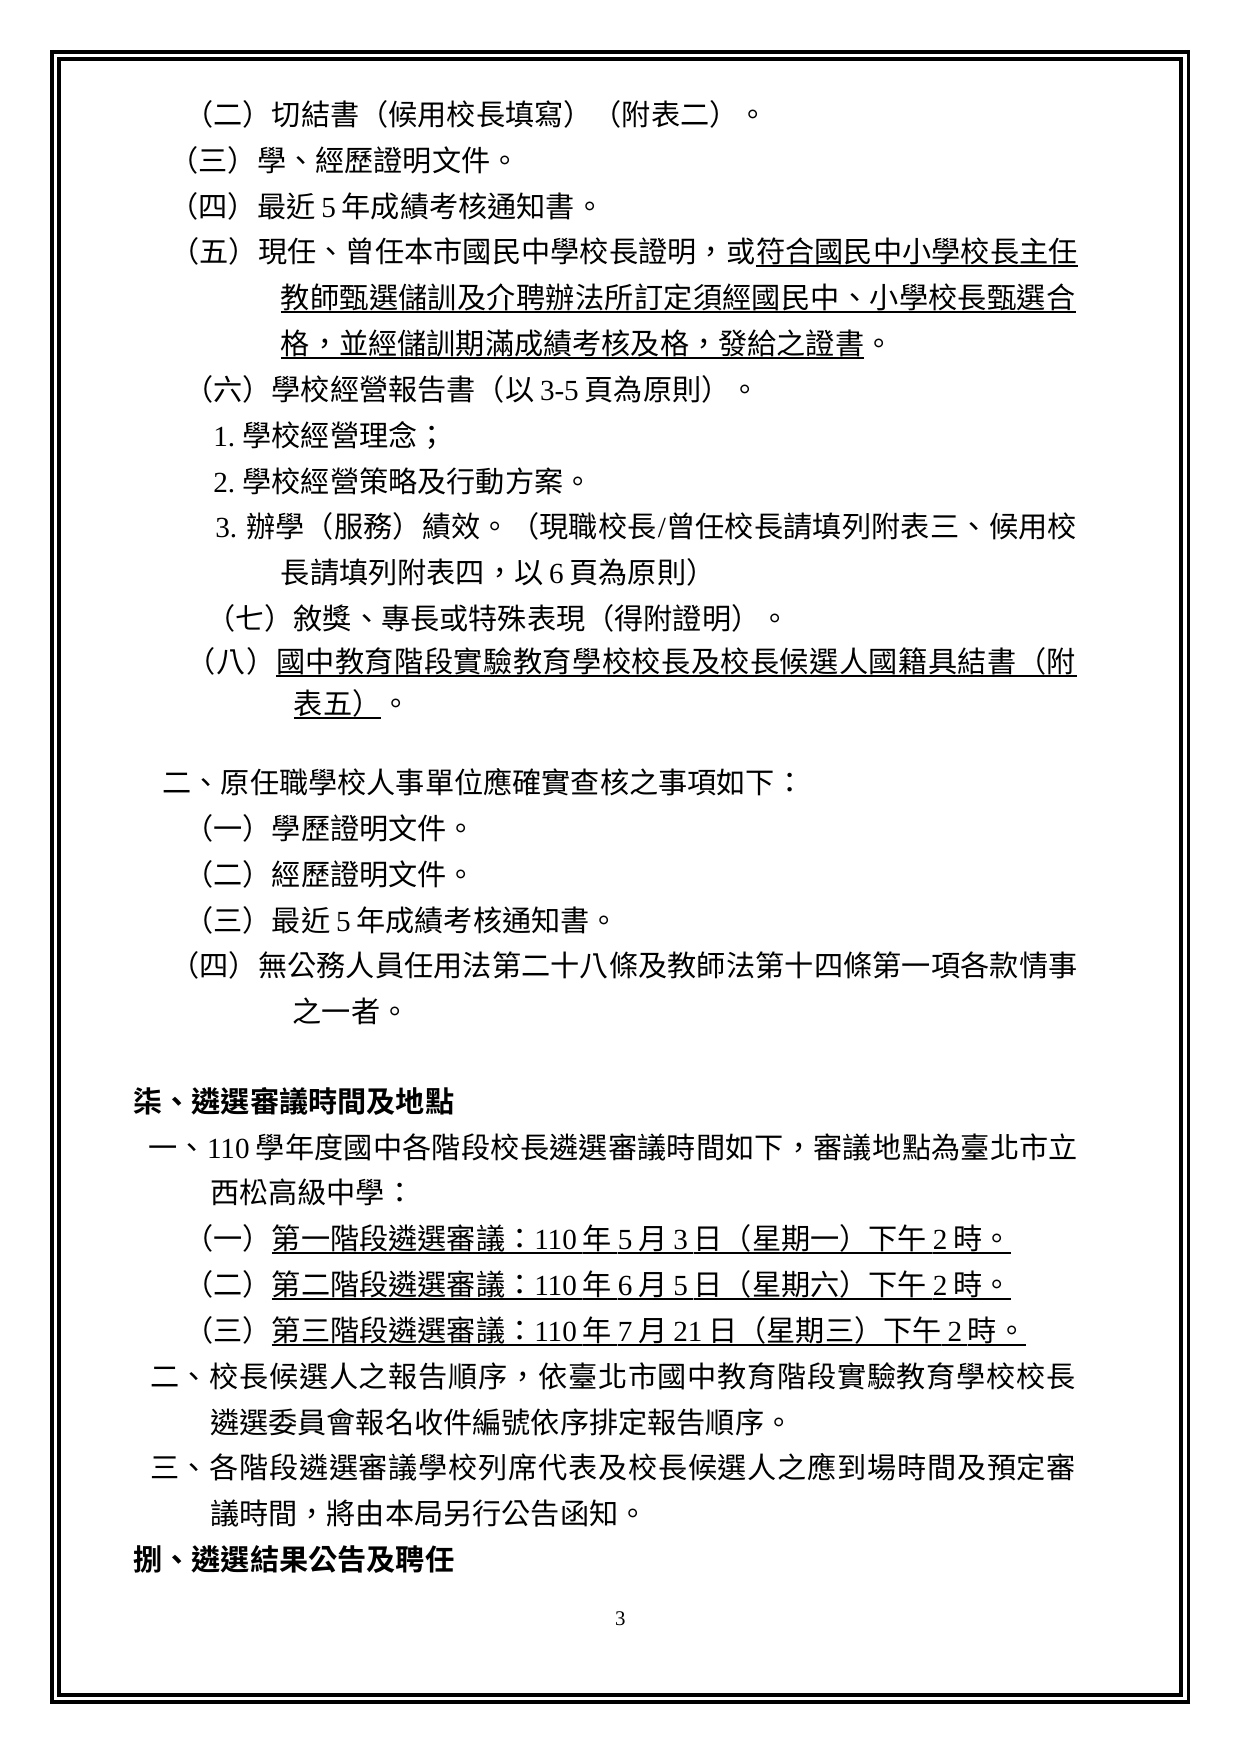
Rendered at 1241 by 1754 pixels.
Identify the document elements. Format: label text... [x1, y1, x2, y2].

text （三）學、經歷證明文件。 [133, 134, 1078, 180]
text （四）最近5年成績考核通知書。 [133, 180, 1078, 226]
text （六）學校經營報告書（以3-5頁為原則）。 [133, 364, 1078, 409]
text 捌、遴選結果公告及聘任 [133, 1534, 1078, 1580]
text （四）無公務人員任用法第二十八條及教師法第十四條第一項各款情事之一者。 [133, 940, 1078, 1032]
text （一）第一階段遴選審議：110年5月3日（星期一）下午2時。 [133, 1213, 1078, 1259]
text （三）最近5年成績考核通知書。 [133, 894, 1078, 940]
text （三）第三階段遴選審議：110年7月21日（星期三）下午2時。 [133, 1305, 1078, 1351]
text 三、各階段遴選審議學校列席代表及校長候選人之應到場時間及預定審議時間，將由本局另行公告函知。 [133, 1442, 1078, 1534]
text 柒、遴選審議時間及地點 [133, 1076, 1078, 1121]
text 二、原任職學校人事單位應確實查核之事項如下： [133, 757, 1078, 803]
text （一）學歷證明文件。 [133, 803, 1078, 848]
text （二）切結書（候用校長填寫）（附表二）。 [133, 89, 1078, 134]
text 1. 學校經營理念； [133, 409, 1078, 455]
text 一、110學年度國中各階段校長遴選審議時間如下，審議地點為臺北市立西松高級中學： [133, 1121, 1078, 1213]
text （五）現任、曾任本市國民中學校長證明，或符合國民中小學校長主任教師甄選儲訓及介聘辦法所訂定須經國民中、小學校長甄選合格，並經儲訓期滿成績考核及格，發給之證書。 [133, 226, 1078, 364]
text 二、校長候選人之報告順序，依臺北市國中教育階段實驗教育學校校長遴選委員會報名收件編號依序排定報告順序。 [133, 1351, 1078, 1442]
text 2. 學校經營策略及行動方案。 [133, 455, 1078, 501]
text （二）經歷證明文件。 [133, 848, 1078, 894]
text （二）第二階段遴選審議：110年6月5日（星期六）下午2時。 [133, 1259, 1078, 1305]
text （八）國中教育階段實驗教育學校校長及校長候選人國籍具結書（附表五）。 [162, 639, 1078, 723]
text （七）敘獎、專長或特殊表現（得附證明）。 [133, 593, 1078, 639]
text 3. 辦學（服務）績效。（現職校長/曾任校長請填列附表三、候用校長請填列附表四，以6頁為原則） [133, 501, 1078, 593]
